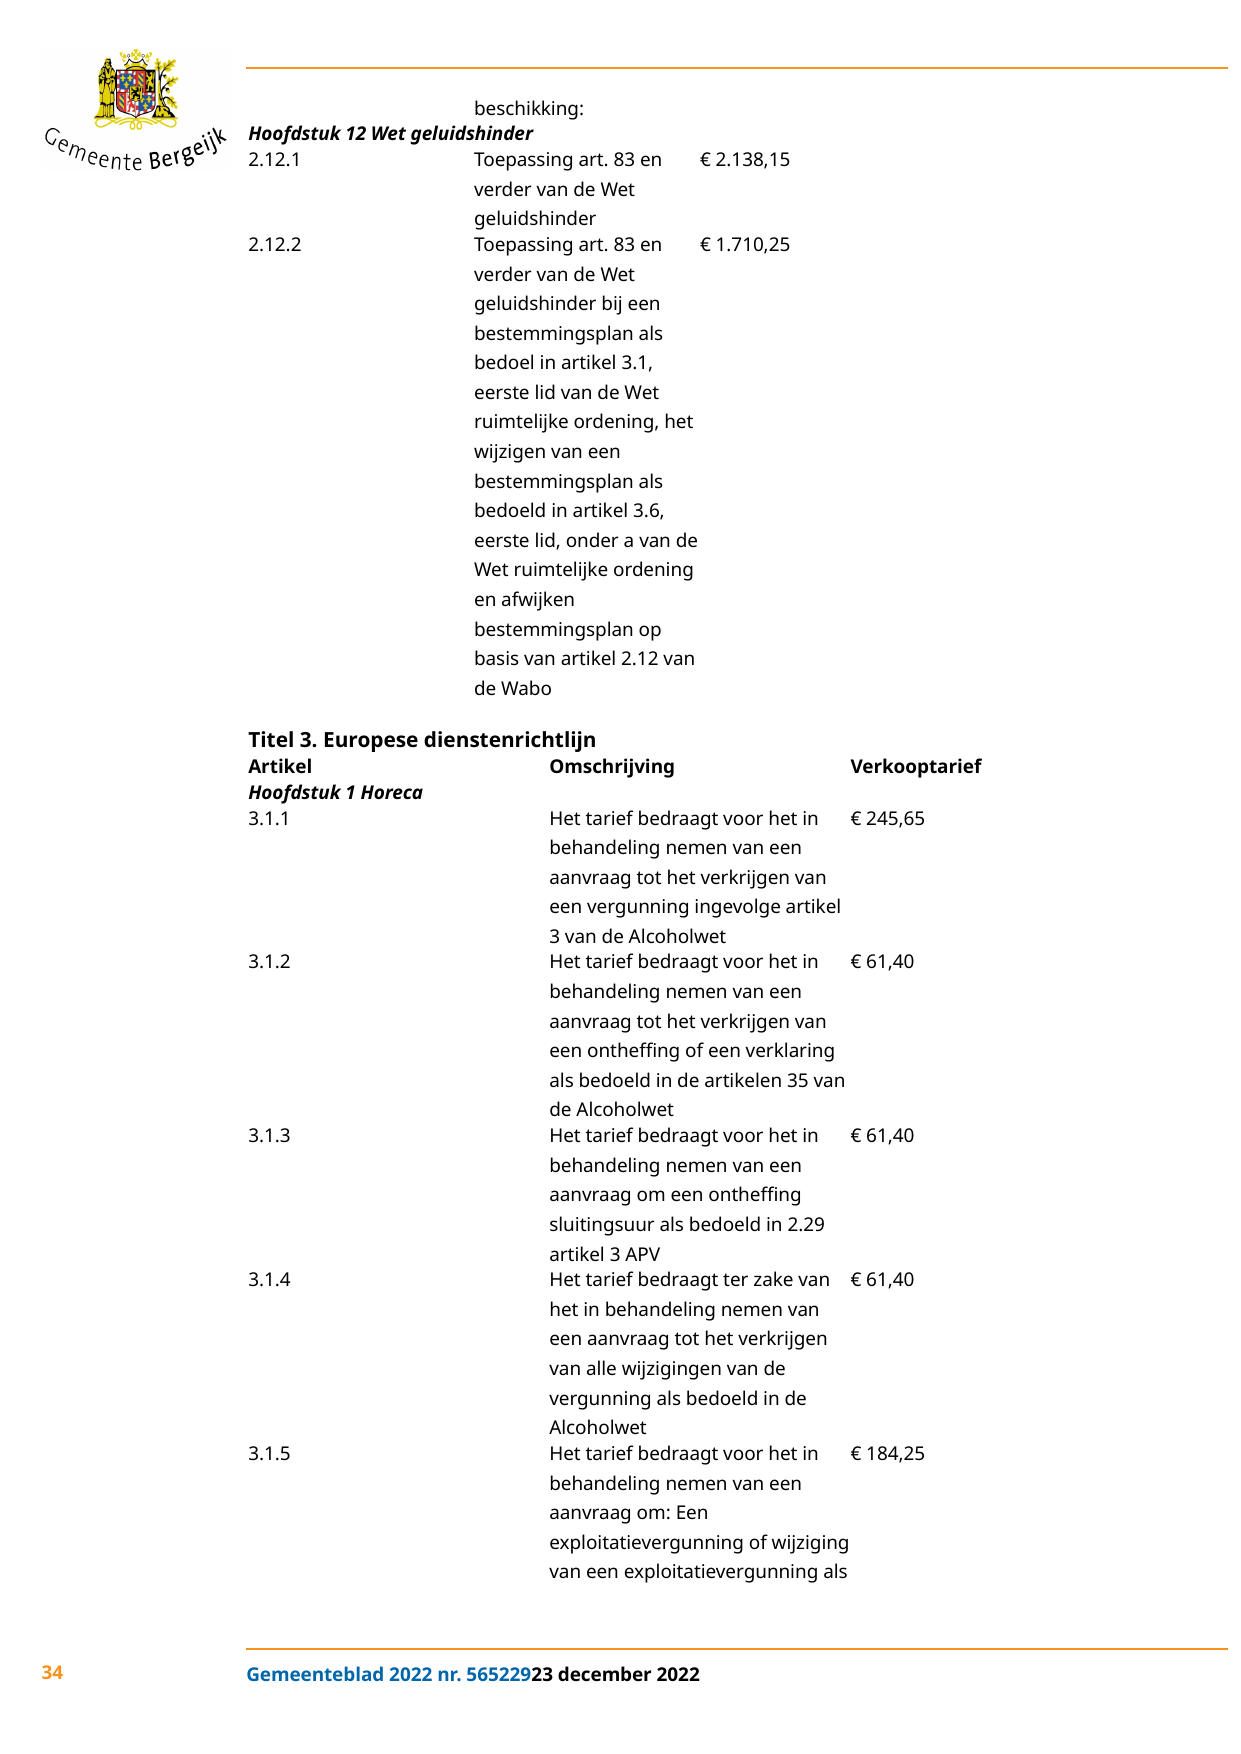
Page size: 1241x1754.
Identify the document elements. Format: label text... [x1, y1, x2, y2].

table_cell € 2.138,15 [700, 146, 926, 231]
table_cell € 61,40 [850, 949, 1152, 1122]
table_header Omschrijving [549, 753, 850, 779]
table_cell 3.1.3 [248, 1123, 549, 1266]
table_cell [700, 95, 926, 121]
table_cell 2.12.1 [248, 146, 474, 231]
table_cell Hoofdstuk 1 Horeca [248, 779, 1152, 805]
table_cell 2.12.2 [248, 231, 474, 701]
text Titel 3. Europese dienstenrichtlijn [248, 725, 1152, 753]
table_cell € 245,65 [850, 805, 1152, 949]
table_header Verkooptarief [850, 753, 1152, 779]
table_cell 3.1.4 [248, 1266, 549, 1440]
table_cell [926, 95, 1152, 121]
picture [41, 47, 231, 172]
table_cell Het tarief bedraagt voor het in behandeling nemen van een aanvraag om een ontheffing sluitingsuur als bedoeld in 2.29 artikel 3 APV [549, 1123, 850, 1266]
table_cell € 184,25 [850, 1440, 1152, 1584]
table_cell Toepassing art. 83 en verder van de Wet geluidshinder bij een bestemmingsplan als bedoel in artikel 3.1, eerste lid van de Wet ruimtelijke ordening, het wijzigen van een bestemmingsplan als bedoeld in artikel 3.6, eerste lid, onder a van de Wet ruimtelijke ordening en afwijken bestemmingsplan op basis van artikel 2.12 van de Wabo [474, 231, 700, 701]
table_cell Het tarief bedraagt voor het in behandeling nemen van een aanvraag tot het verkrijgen van een ontheffing of een verklaring als bedoeld in de artikelen 35 van de Alcoholwet [549, 949, 850, 1122]
table_cell Toepassing art. 83 en verder van de Wet geluidshinder [474, 146, 700, 231]
table_cell € 1.710,25 [700, 231, 926, 701]
table_cell [926, 146, 1152, 231]
table_cell € 61,40 [850, 1123, 1152, 1266]
table_header Artikel [248, 753, 549, 779]
table_cell [926, 231, 1152, 701]
table_cell 3.1.1 [248, 805, 549, 949]
table_cell Hoofdstuk 12 Wet geluidshinder [248, 121, 1152, 146]
table_cell beschikking: [474, 95, 700, 121]
table_cell Het tarief bedraagt voor het in behandeling nemen van een aanvraag tot het verkrijgen van een vergunning ingevolge artikel 3 van de Alcoholwet [549, 805, 850, 949]
table_cell 3.1.5 [248, 1440, 549, 1584]
table_cell [248, 95, 474, 121]
table_cell 3.1.2 [248, 949, 549, 1122]
table_cell Het tarief bedraagt voor het in behandeling nemen van een aanvraag om: Een exploitatievergunning of wijziging van een exploitatievergunning als [549, 1440, 850, 1584]
table_cell Het tarief bedraagt ter zake van het in behandeling nemen van een aanvraag tot het verkrijgen van alle wijzigingen van de vergunning als bedoeld in de Alcoholwet [549, 1266, 850, 1440]
table_cell € 61,40 [850, 1266, 1152, 1440]
